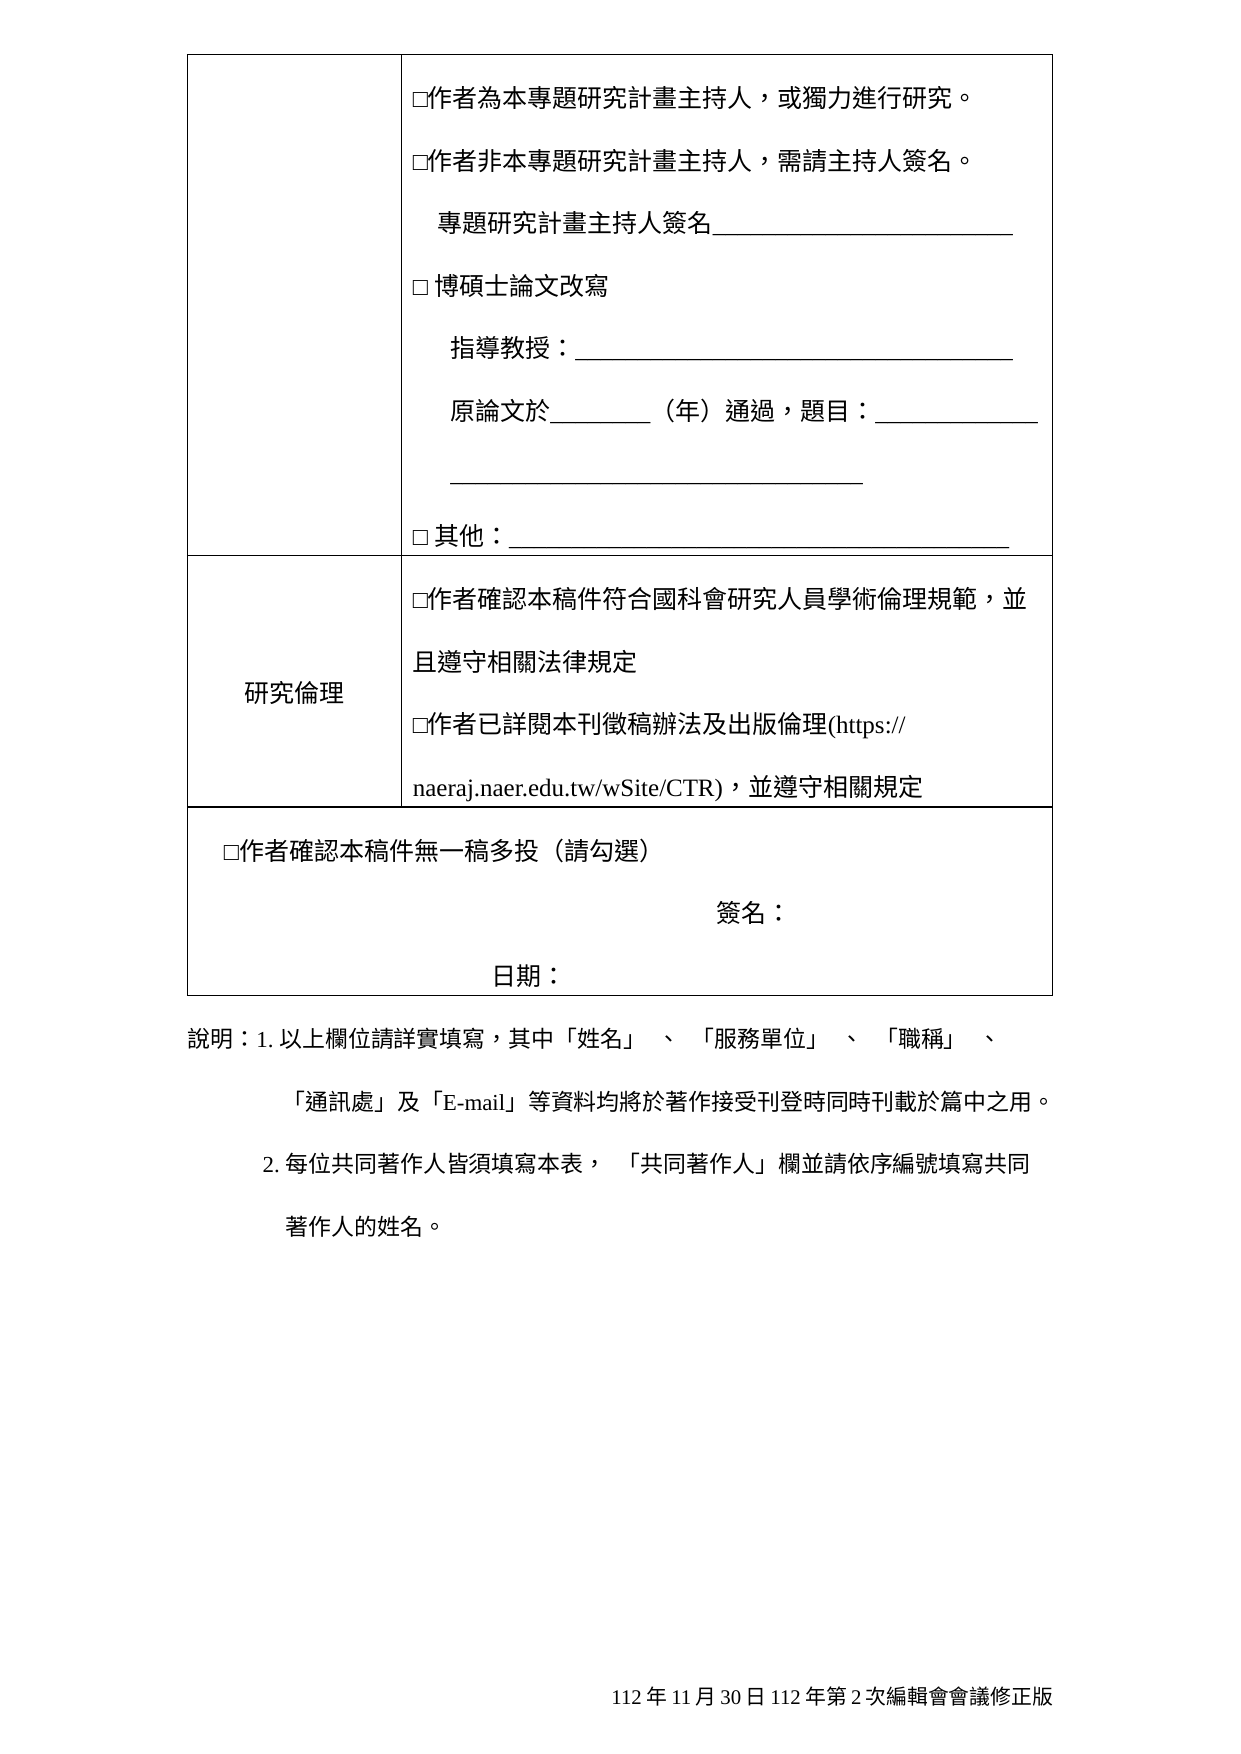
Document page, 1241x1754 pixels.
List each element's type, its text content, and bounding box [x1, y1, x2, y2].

table_cell □作者為本專題研究計畫主持人，或獨力進行研究。 □作者非本專題研究計畫主持人，需請主持人簽名。 專題研究計畫主持人簽名________________________ □ 博碩士論文改寫 指導教授：___________________________________ 原論文於________（年）通過，題目：______________________________________________ □ 其他：________________________________________ [402, 55, 1052, 555]
table_cell □作者確認本稿件符合國科會研究人員學術倫理規範，並且遵守相關法律規定 □作者已詳閱本刊徵稿辦法及出版倫理(https://naeraj.naer.edu.tw/wSite/CTR)，並遵守相關規定 [402, 556, 1052, 806]
table_cell 研究倫理 [188, 556, 401, 806]
table_cell □作者確認本稿件無一稿多投（請勾選） 簽名： 日期： [188, 808, 1052, 995]
text 2. 每位共同著作人皆須填寫本表， 「共同著作人」欄並請依序編號填寫共同著作人的姓名。 [262, 1121, 1053, 1246]
table_cell [188, 55, 401, 555]
text 說明：1. 以上欄位請詳實填寫，其中「姓名」 、 「服務單位」 、 「職稱」 、 「通訊處」及「E-mail」等資料均將於著作接受刊登時同時刊載於篇中之用。 [187, 996, 1053, 1121]
